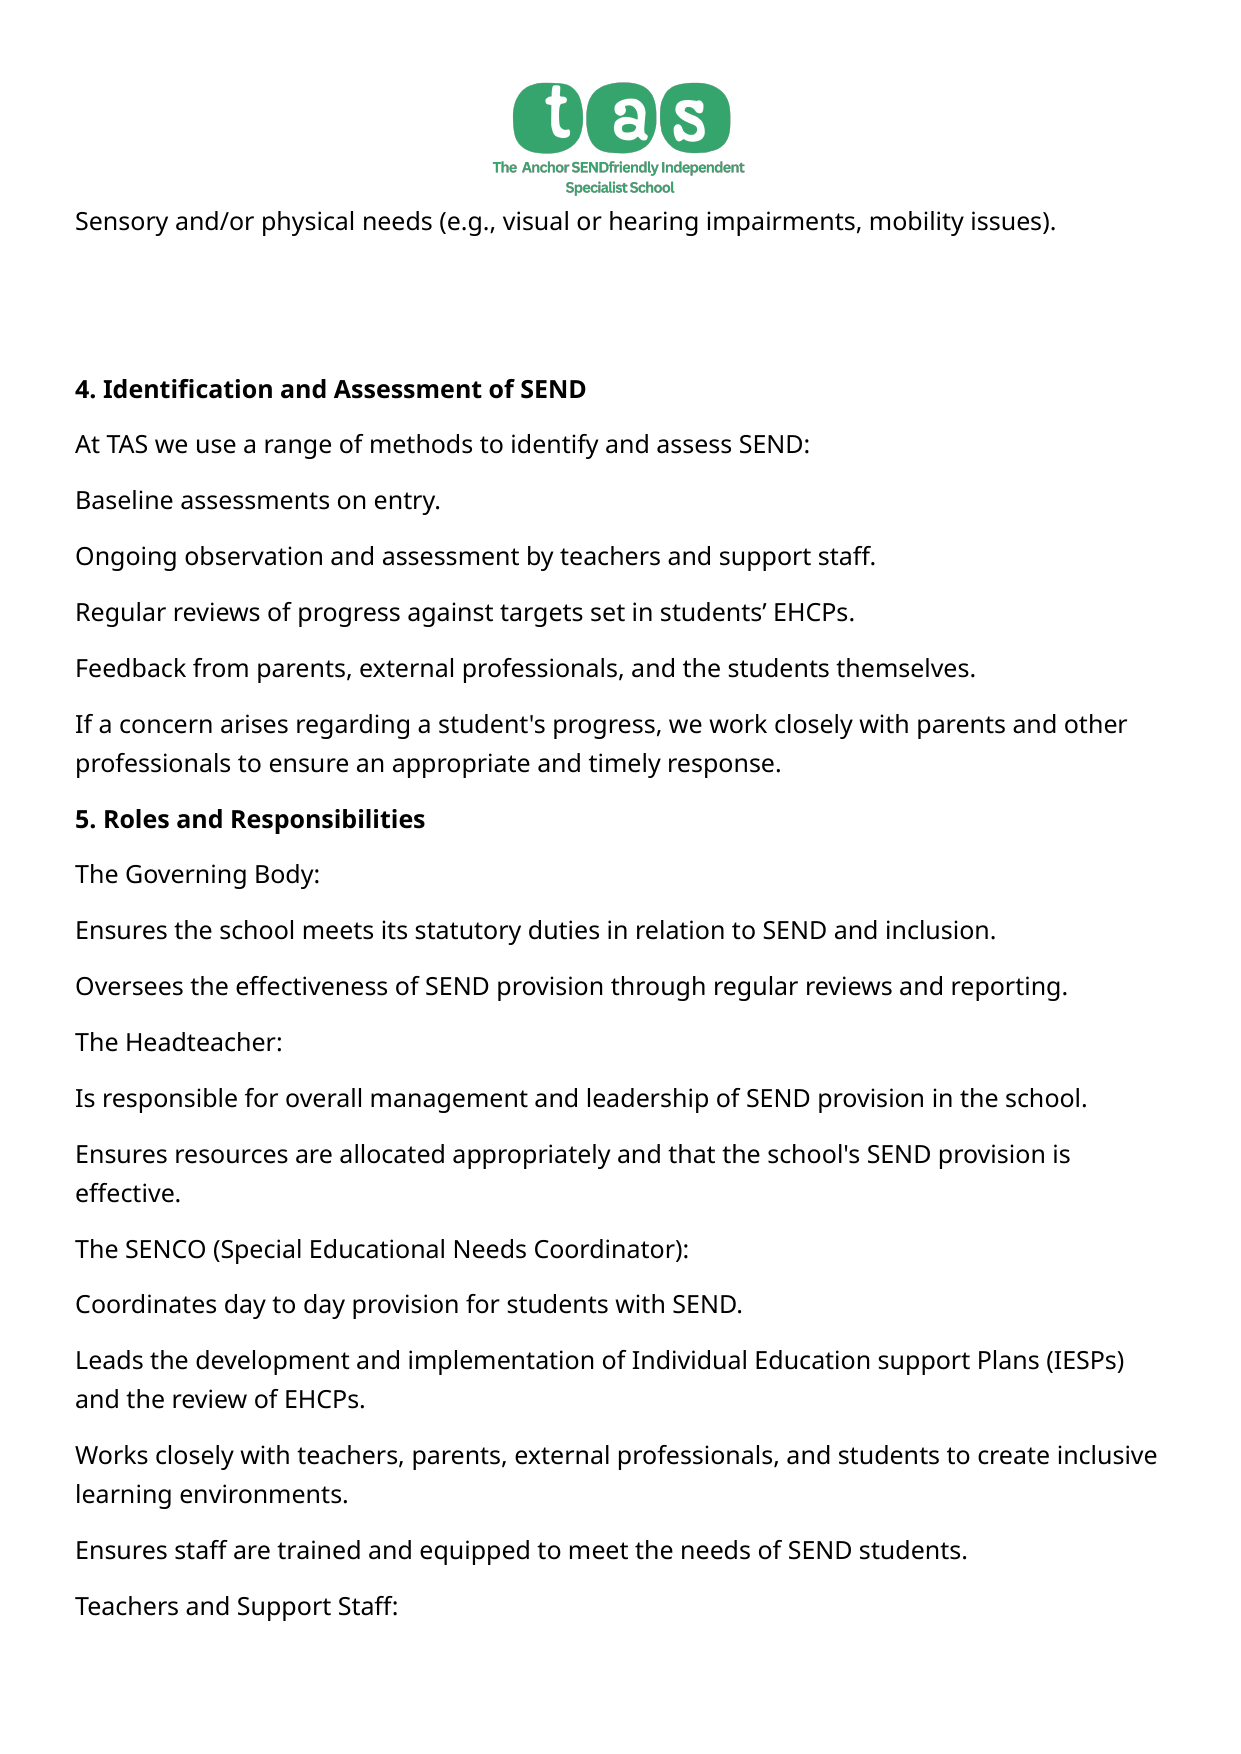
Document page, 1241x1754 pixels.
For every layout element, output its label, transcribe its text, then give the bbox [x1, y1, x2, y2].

text Baseline assessments on entry. [75, 483, 1165, 517]
text Ensures staff are trained and equipped to meet the needs of SEND students. [75, 1533, 1165, 1567]
text 4. Identification and Assessment of SEND [75, 371, 1165, 405]
text Is responsible for overall management and leadership of SEND provision in the school. [75, 1080, 1165, 1114]
text Ensures the school meets its statutory duties in relation to SEND and inclusion. [75, 913, 1165, 947]
text Oversees the effectiveness of SEND provision through regular reviews and reporting. [75, 969, 1165, 1003]
text Coordinates day to day provision for students with SEND. [75, 1287, 1165, 1321]
text Ensures resources are allocated appropriately and that the school's SEND provision is effective. [75, 1136, 1165, 1209]
text Works closely with teachers, parents, external professionals, and students to create inclusive learning environments. [75, 1438, 1165, 1511]
text Leads the development and implementation of Individual Education support Plans (IESPs) and the review of EHCPs. [75, 1343, 1165, 1416]
text Sensory and/or physical needs (e.g., visual or hearing impairments, mobility issues). [75, 204, 1165, 238]
text Ongoing observation and assessment by teachers and support staff. [75, 539, 1165, 573]
text Regular reviews of progress against targets set in students’ EHCPs. [75, 594, 1165, 629]
text If a concern arises regarding a student's progress, we work closely with parents and other professionals to ensure an appropriate and timely response. [75, 706, 1165, 779]
text Teachers and Support Staff: [75, 1589, 1165, 1623]
text The Headteacher: [75, 1024, 1165, 1059]
text Feedback from parents, external professionals, and the students themselves. [75, 650, 1165, 684]
text At TAS we use a range of methods to identify and assess SEND: [75, 427, 1165, 461]
text The SENCO (Special Educational Needs Coordinator): [75, 1231, 1165, 1265]
text The Governing Body: [75, 857, 1165, 891]
text 5. Roles and Responsibilities [75, 801, 1165, 835]
